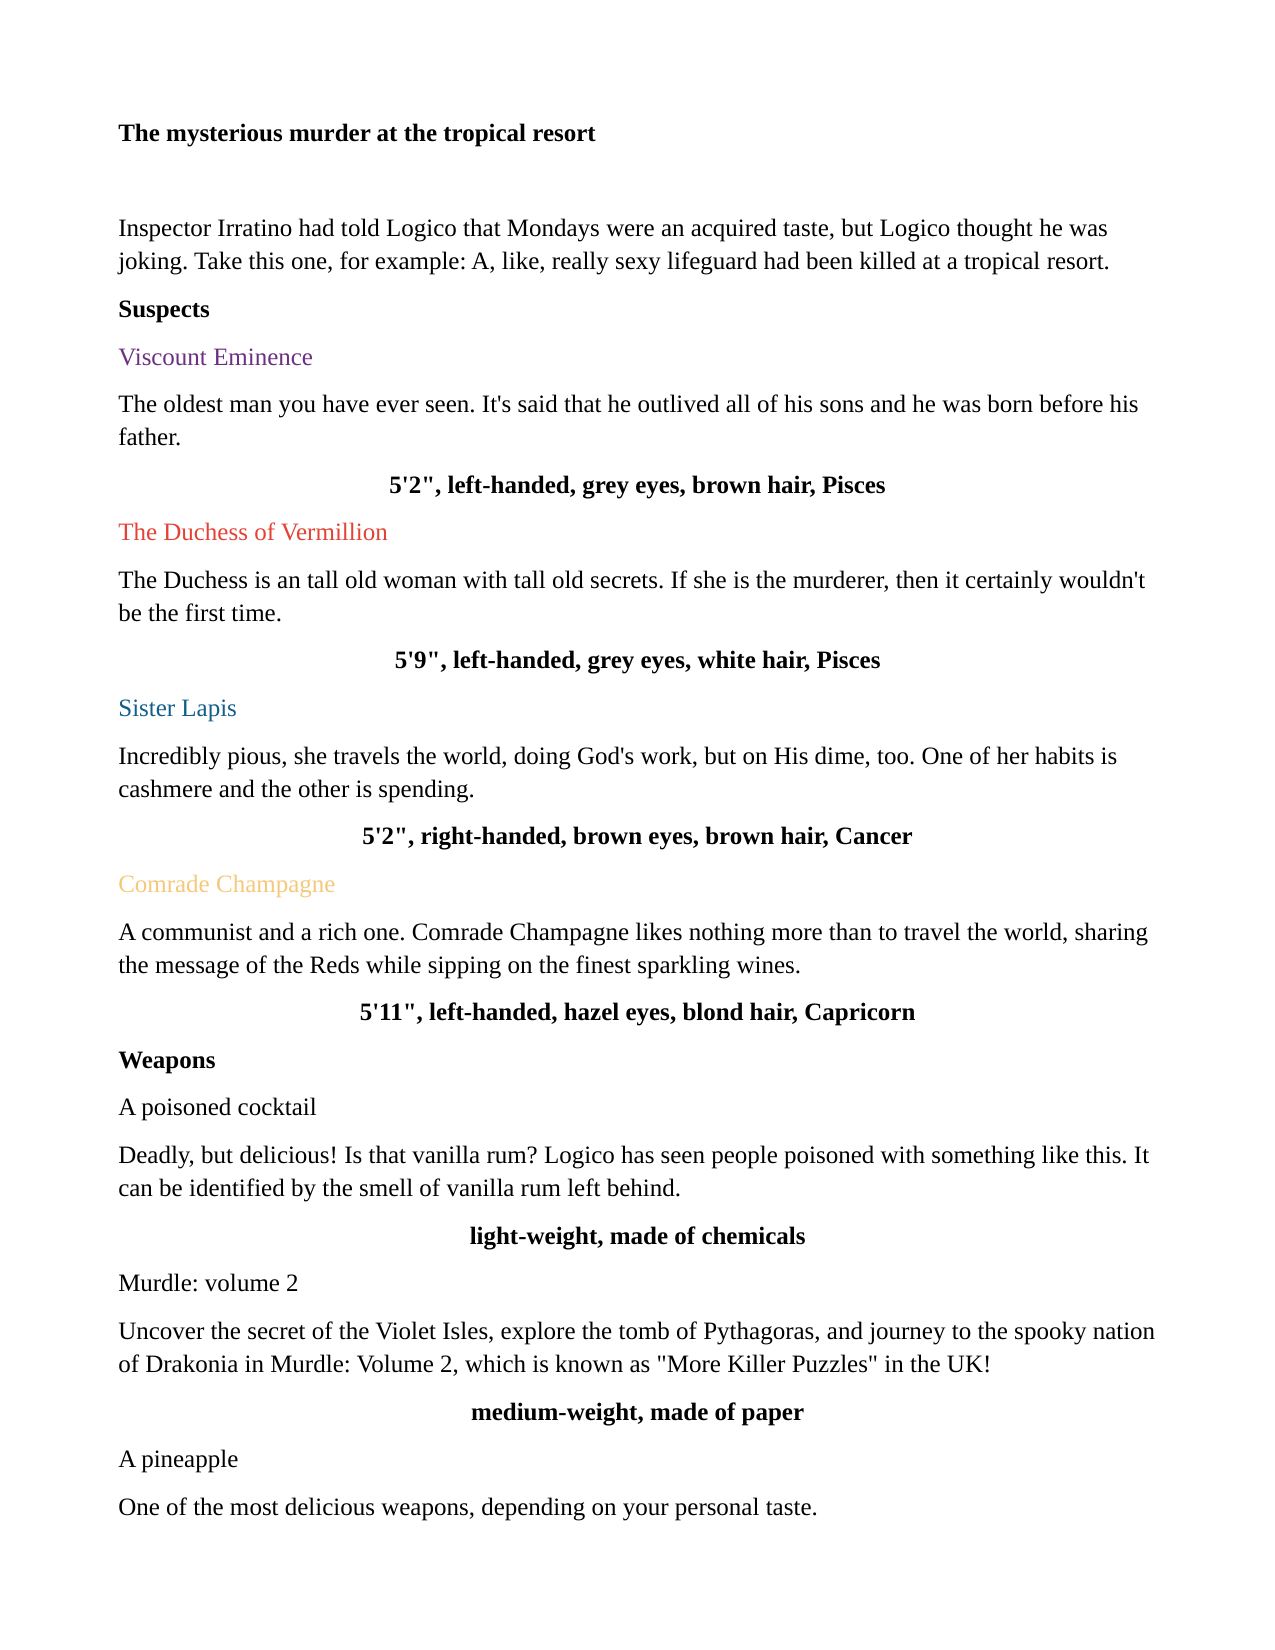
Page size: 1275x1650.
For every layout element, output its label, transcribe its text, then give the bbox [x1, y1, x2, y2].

text Comrade Champagne [118, 869, 1157, 898]
text A poisoned cocktail [118, 1092, 1157, 1121]
text The oldest man you have ever seen. It's said that he outlived all of his sons and he was born before his father. [118, 389, 1157, 451]
text Suspects [118, 294, 1157, 323]
text 5'11", left-handed, hazel eyes, blond hair, Capricorn [118, 997, 1157, 1026]
text A communist and a rich one. Comrade Champagne likes nothing more than to travel the world, sharing the message of the Reds while sipping on the finest sparkling wines. [118, 917, 1157, 978]
text 5'2", left-handed, grey eyes, brown hair, Pisces [118, 470, 1157, 498]
text The Duchess is an tall old woman with tall old secrets. If she is the murderer, then it certainly wouldn't be the first time. [118, 565, 1157, 627]
text Incredibly pious, she travels the world, doing God's work, but on His dime, too. One of her habits is cashmere and the other is spending. [118, 741, 1157, 803]
text The Duchess of Vermillion [118, 517, 1157, 546]
text 5'9", left-handed, grey eyes, white hair, Pisces [118, 646, 1157, 674]
text Uncover the secret of the Violet Isles, explore the tomb of Pythagoras, and journey to the spooky nation of Drakonia in Murdle: Volume 2, which is known as "More Killer Puzzles" in the UK! [118, 1316, 1157, 1378]
text Inspector Irratino had told Logico that Mondays were an acquired taste, but Logico thought he was joking. Take this one, for example: A, like, really sexy lifeguard had been killed at a tropical resort. [118, 213, 1157, 275]
text Sister Lapis [118, 693, 1157, 722]
text The mysterious murder at the tropical resort [118, 118, 1157, 147]
text One of the most delicious weapons, depending on your personal taste. [118, 1492, 1157, 1521]
text light-weight, made of chemicals [118, 1221, 1157, 1249]
text medium-weight, made of paper [118, 1397, 1157, 1425]
text 5'2", right-handed, brown eyes, brown hair, Cancer [118, 821, 1157, 850]
text Weapons [118, 1045, 1157, 1074]
text Viscount Eminence [118, 342, 1157, 370]
text Murdle: volume 2 [118, 1268, 1157, 1297]
text A pineapple [118, 1444, 1157, 1473]
text Deadly, but delicious! Is that vanilla rum? Logico has seen people poisoned with something like this. It can be identified by the smell of vanilla rum left behind. [118, 1140, 1157, 1202]
